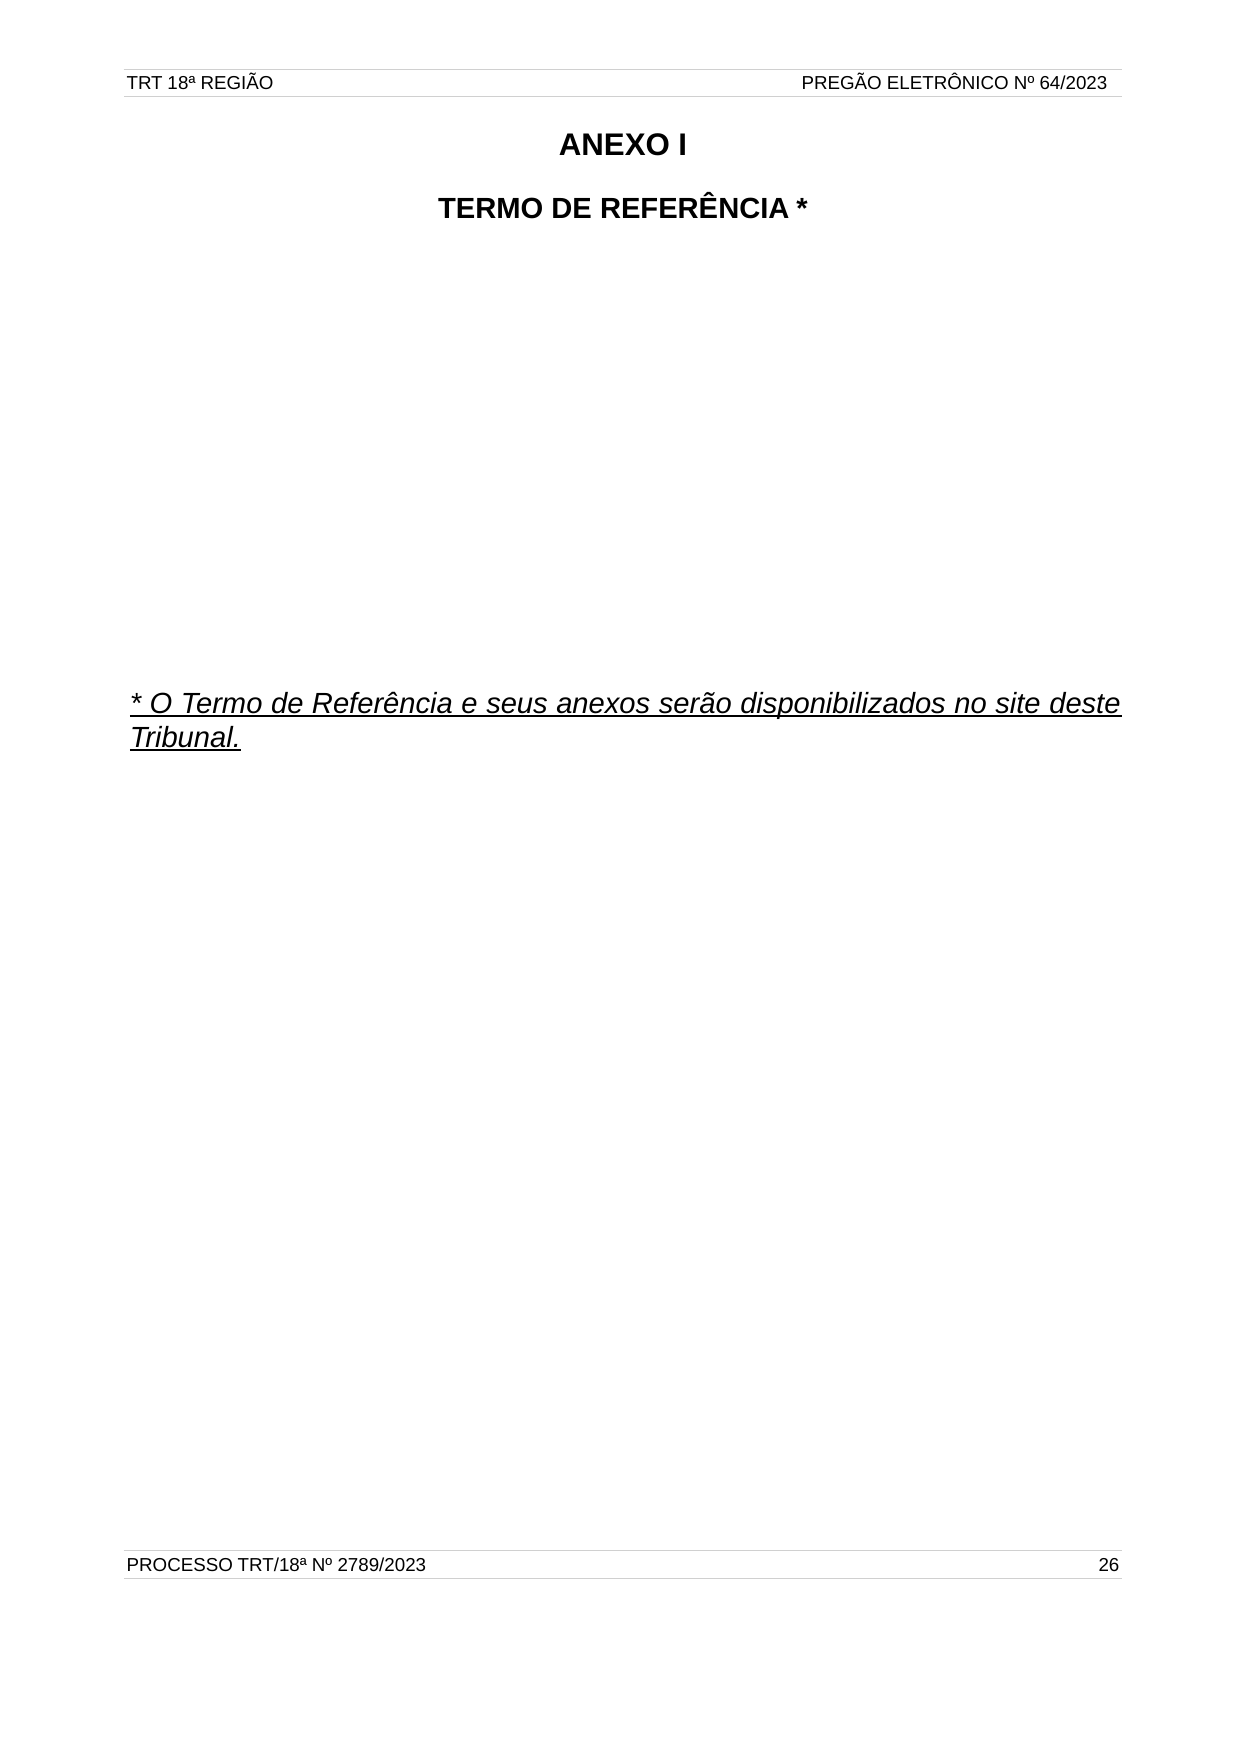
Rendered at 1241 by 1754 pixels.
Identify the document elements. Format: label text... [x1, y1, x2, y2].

text ANEXO I [123, 126, 1122, 162]
text TERMO DE REFERÊNCIA * [123, 191, 1122, 225]
text * O Termo de Referência e seus anexos serão disponibilizados no site deste Tribunal. [129, 686, 1125, 753]
